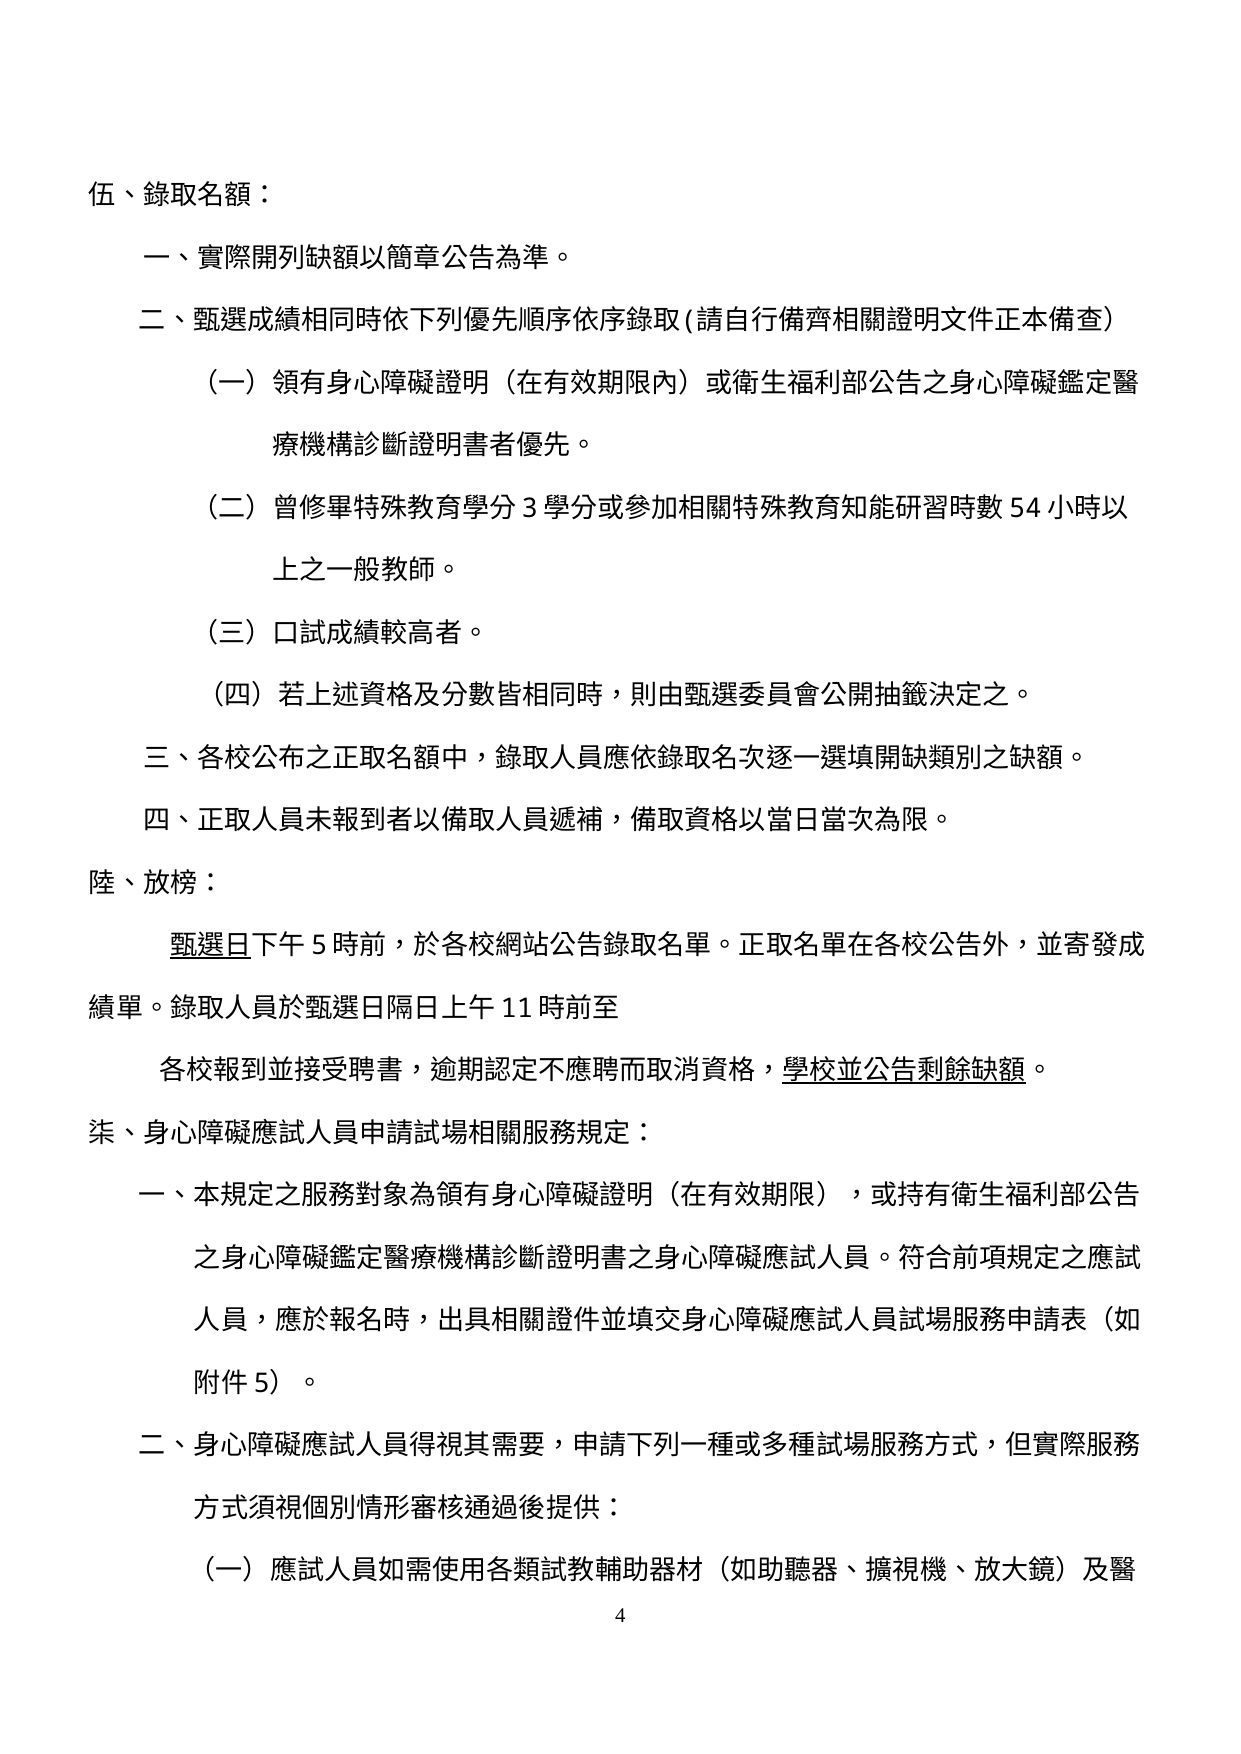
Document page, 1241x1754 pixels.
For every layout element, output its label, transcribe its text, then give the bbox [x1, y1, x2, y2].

text 二、甄選成績相同時依下列優先順序依序錄取(請自行備齊相關證明文件正本備查） [139, 276, 1152, 339]
text 四、正取人員未報到者以備取人員遞補，備取資格以當日當次為限。 [89, 776, 1152, 839]
text 一、實際開列缺額以簡章公告為準。 [89, 214, 1152, 276]
text 柒、身心障礙應試人員申請試場相關服務規定： [89, 1089, 1152, 1151]
text 伍、錄取名額： [89, 151, 1152, 214]
text 陸、放榜： [89, 839, 1152, 901]
text 一、本規定之服務對象為領有身心障礙證明（在有效期限），或持有衛生福利部公告之身心障礙鑑定醫療機構診斷證明書之身心障礙應試人員。符合前項規定之應試人員，應於報名時，出具相關證件並填交身心障礙應試人員試場服務申請表（如附件5）。 [139, 1151, 1152, 1401]
text （一）應試人員如需使用各類試教輔助器材（如助聽器、擴視機、放大鏡）及醫 [188, 1526, 1152, 1589]
text 二、身心障礙應試人員得視其需要，申請下列一種或多種試場服務方式，但實際服務方式須視個別情形審核通過後提供： [139, 1401, 1152, 1526]
text （三）口試成績較高者。 [191, 589, 1152, 651]
text （四）若上述資格及分數皆相同時，則由甄選委員會公開抽籤決定之。 [89, 651, 1152, 714]
text 各校報到並接受聘書，逾期認定不應聘而取消資格，學校並公告剩餘缺額。 [89, 1026, 1152, 1089]
text （一）領有身心障礙證明（在有效期限內）或衛生福利部公告之身心障礙鑑定醫療機構診斷證明書者優先。 [191, 339, 1152, 464]
text 甄選日下午5時前，於各校網站公告錄取名單。正取名單在各校公告外，並寄發成績單。錄取人員於甄選日隔日上午11時前至 [89, 901, 1152, 1026]
text 三、各校公布之正取名額中，錄取人員應依錄取名次逐一選填開缺類別之缺額。 [89, 714, 1152, 776]
text （二）曾修畢特殊教育學分3學分或參加相關特殊教育知能研習時數54小時以上之一般教師。 [191, 464, 1152, 589]
